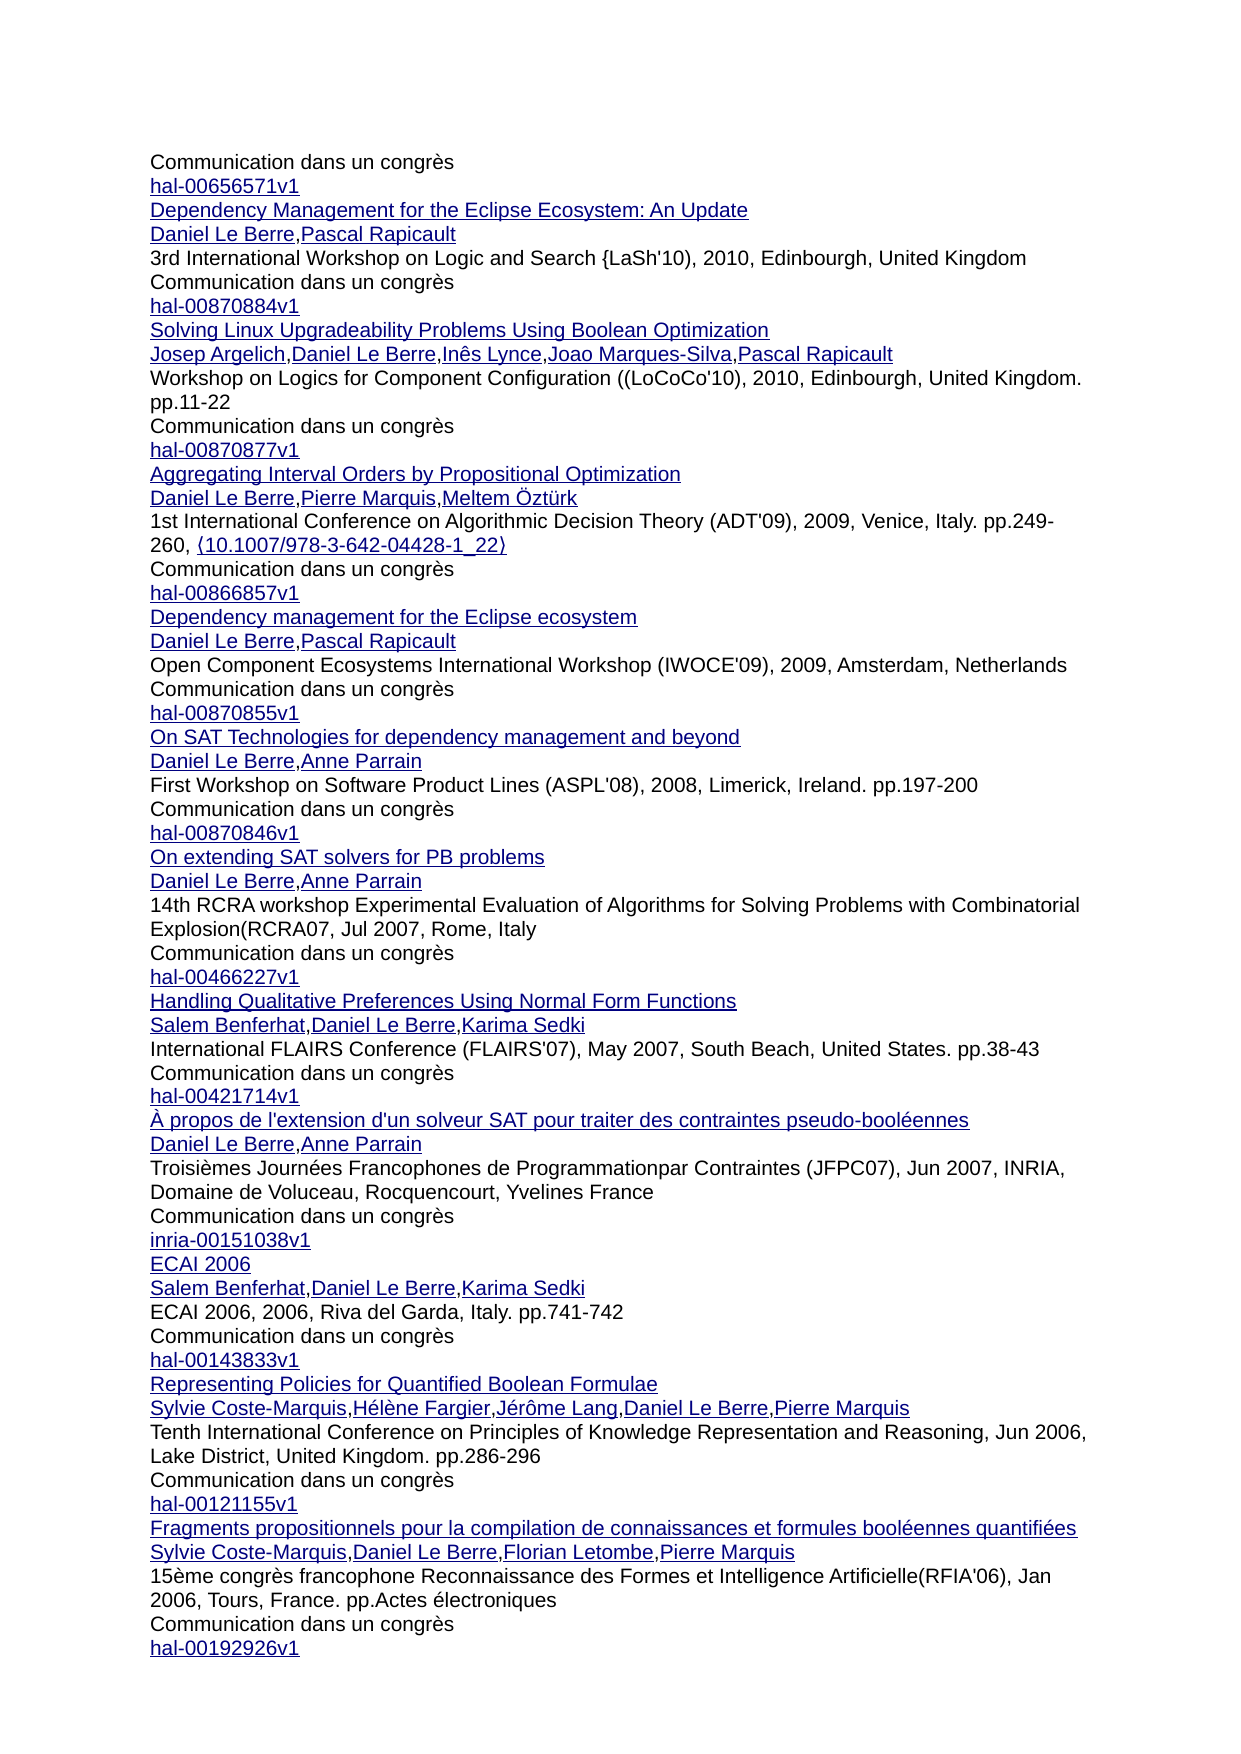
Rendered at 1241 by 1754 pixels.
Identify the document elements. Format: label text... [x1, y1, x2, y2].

table_cell On SAT Technologies for dependency management and beyond Daniel Le Berre,Anne Parrain First Workshop on Software Product Lines (ASPL'08), 2008, Limerick, Ireland. pp.197-200 Communication dans un congrès hal-00870846v1 [150, 725, 1090, 845]
table_cell Dependency Management for the Eclipse Ecosystem: An Update Daniel Le Berre,Pascal Rapicault 3rd International Workshop on Logic and Search {LaSh'10), 2010, Edinbourgh, United Kingdom Communication dans un congrès hal-00870884v1 [150, 198, 1090, 318]
table_cell Representing Policies for Quantified Boolean Formulae Sylvie Coste-Marquis,Hélène Fargier,Jérôme Lang,Daniel Le Berre,Pierre Marquis Tenth International Conference on Principles of Knowledge Representation and Reasoning, Jun 2006, Lake District, United Kingdom. pp.286-296 Communication dans un congrès hal-00121155v1 [150, 1372, 1090, 1516]
table_cell Handling Qualitative Preferences Using Normal Form Functions Salem Benferhat,Daniel Le Berre,Karima Sedki International FLAIRS Conference (FLAIRS'07), May 2007, South Beach, United States. pp.38-43 Communication dans un congrès hal-00421714v1 [150, 989, 1090, 1108]
table_cell Aggregating Interval Orders by Propositional Optimization Daniel Le Berre,Pierre Marquis,Meltem Öztürk 1st International Conference on Algorithmic Decision Theory (ADT'09), 2009, Venice, Italy. pp.249-260, ⟨10.1007/978-3-642-04428-1_22⟩ Communication dans un congrès hal-00866857v1 [150, 461, 1090, 605]
table_cell On extending SAT solvers for PB problems Daniel Le Berre,Anne Parrain 14th RCRA workshop Experimental Evaluation of Algorithms for Solving Problems with Combinatorial Explosion(RCRA07, Jul 2007, Rome, Italy Communication dans un congrès hal-00466227v1 [150, 845, 1090, 988]
table_cell Dependency management for the Eclipse ecosystem Daniel Le Berre,Pascal Rapicault Open Component Ecosystems International Workshop (IWOCE'09), 2009, Amsterdam, Netherlands Communication dans un congrès hal-00870855v1 [150, 605, 1090, 725]
table_cell ECAI 2006 Salem Benferhat,Daniel Le Berre,Karima Sedki ECAI 2006, 2006, Riva del Garda, Italy. pp.741-742 Communication dans un congrès hal-00143833v1 [150, 1252, 1090, 1372]
table_cell Fragments propositionnels pour la compilation de connaissances et formules booléennes quantifiées Sylvie Coste-Marquis,Daniel Le Berre,Florian Letombe,Pierre Marquis 15ème congrès francophone Reconnaissance des Formes et Intelligence Artificielle(RFIA'06), Jan 2006, Tours, France. pp.Actes électroniques Communication dans un congrès hal-00192926v1 [150, 1516, 1090, 1659]
table_cell Communication dans un congrès hal-00656571v1 [150, 150, 1090, 198]
table_cell Solving Linux Upgradeability Problems Using Boolean Optimization Josep Argelich,Daniel Le Berre,Inês Lynce,Joao Marques-Silva,Pascal Rapicault Workshop on Logics for Component Configuration ((LoCoCo'10), 2010, Edinbourgh, United Kingdom. pp.11-22 Communication dans un congrès hal-00870877v1 [150, 318, 1090, 461]
table_cell À propos de l'extension d'un solveur SAT pour traiter des contraintes pseudo-booléennes Daniel Le Berre,Anne Parrain Troisièmes Journées Francophones de Programmationpar Contraintes (JFPC07), Jun 2007, INRIA, Domaine de Voluceau, Rocquencourt, Yvelines France Communication dans un congrès inria-00151038v1 [150, 1108, 1090, 1252]
